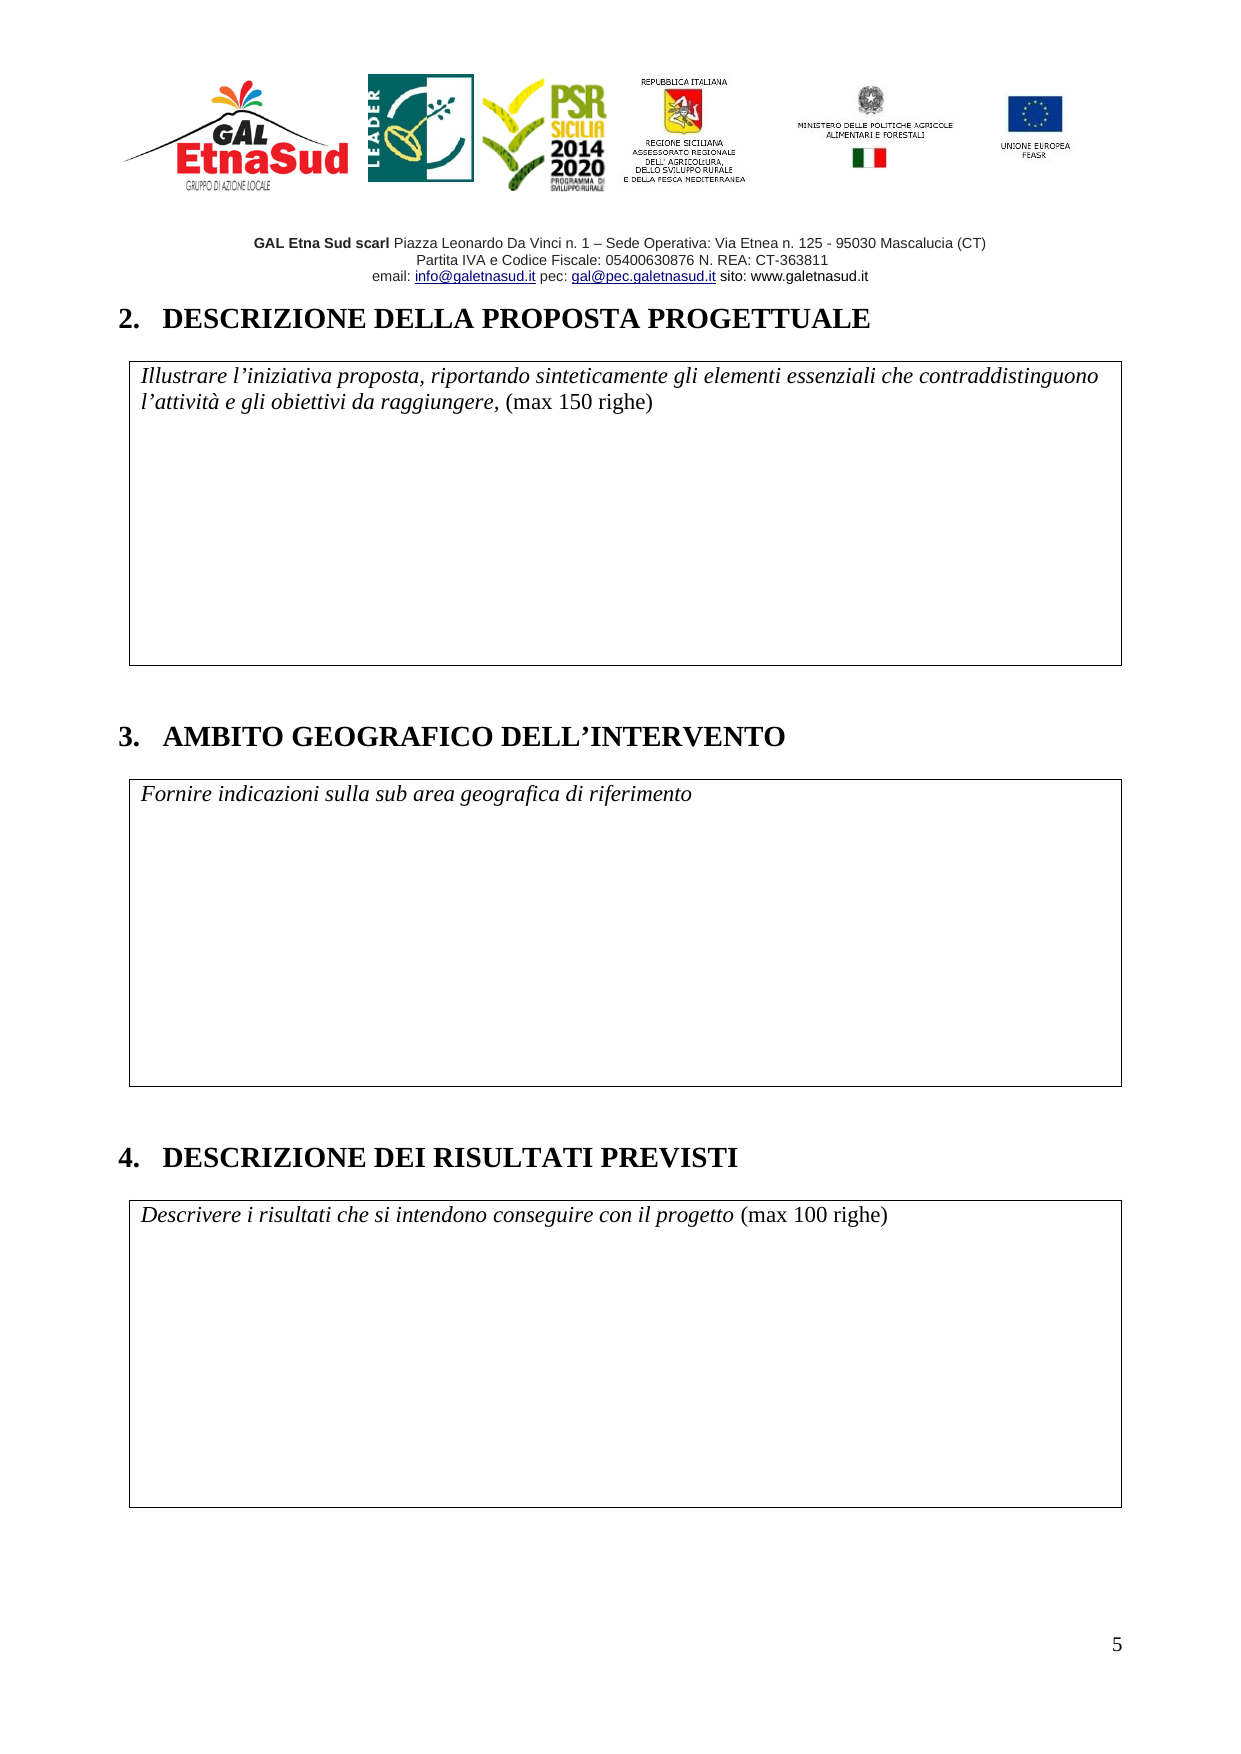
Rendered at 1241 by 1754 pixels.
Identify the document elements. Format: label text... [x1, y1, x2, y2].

table_header Illustrare l’iniziativa proposta, riportando sinteticamente gli elementi essenziali che contraddistinguono l’attività e gli obiettivi da raggiungere, (max 150 righe) [130, 362, 1121, 665]
table_header Descrivere i risultati che si intendono conseguire con il progetto (max 100 righe) [130, 1201, 1121, 1507]
list DESCRIZIONE DELLA PROPOSTA PROGETTUALE [118, 301, 1122, 335]
table_header Fornire indicazioni sulla sub area geografica di riferimento [130, 780, 1121, 1086]
list DESCRIZIONE DEI RISULTATI PREVISTI [118, 1140, 1122, 1174]
list AMBITO GEOGRAFICO DELL’INTERVENTO [118, 719, 1122, 753]
